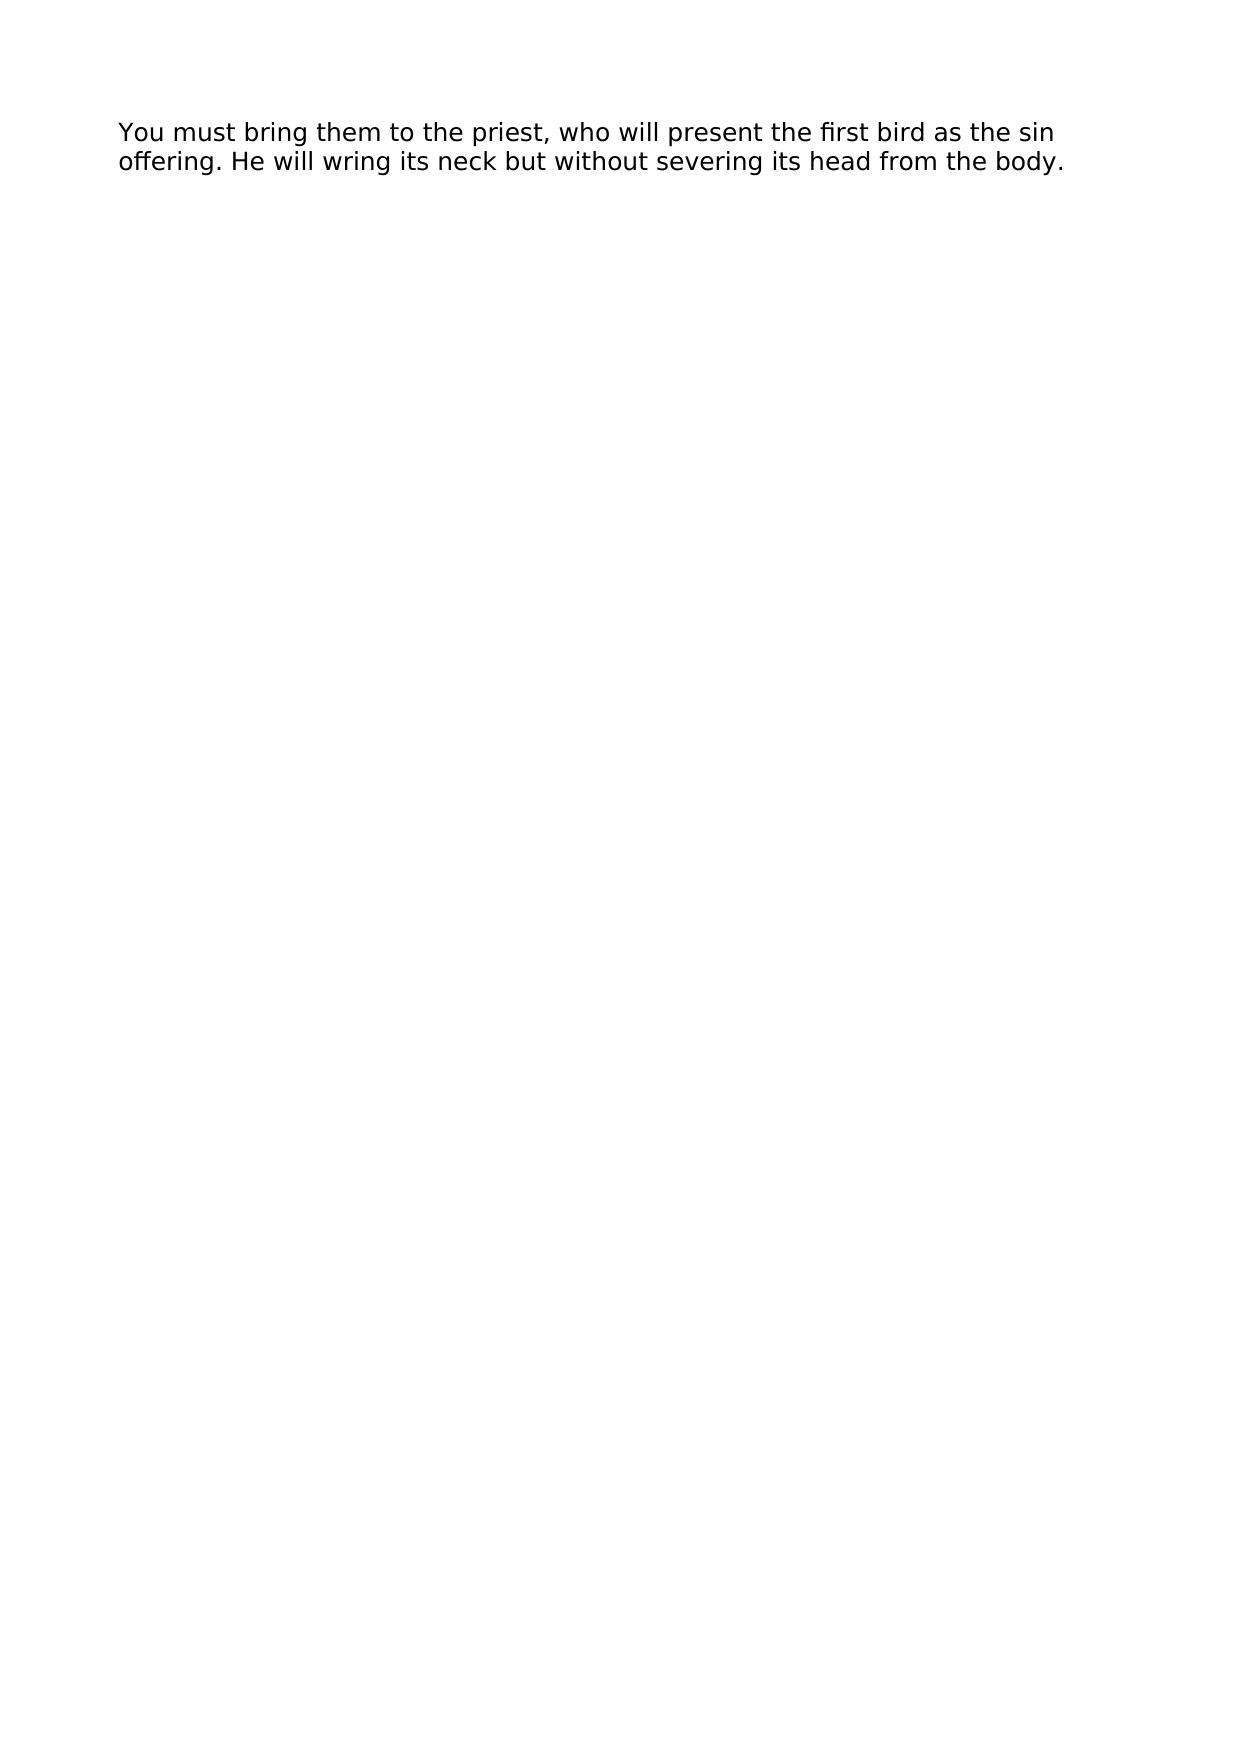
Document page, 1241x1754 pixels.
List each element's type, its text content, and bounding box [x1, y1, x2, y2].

text You must bring them to the priest, who will present the first bird as the sin offering. He will wring its neck but without severing its head from the body. [118, 118, 1122, 176]
